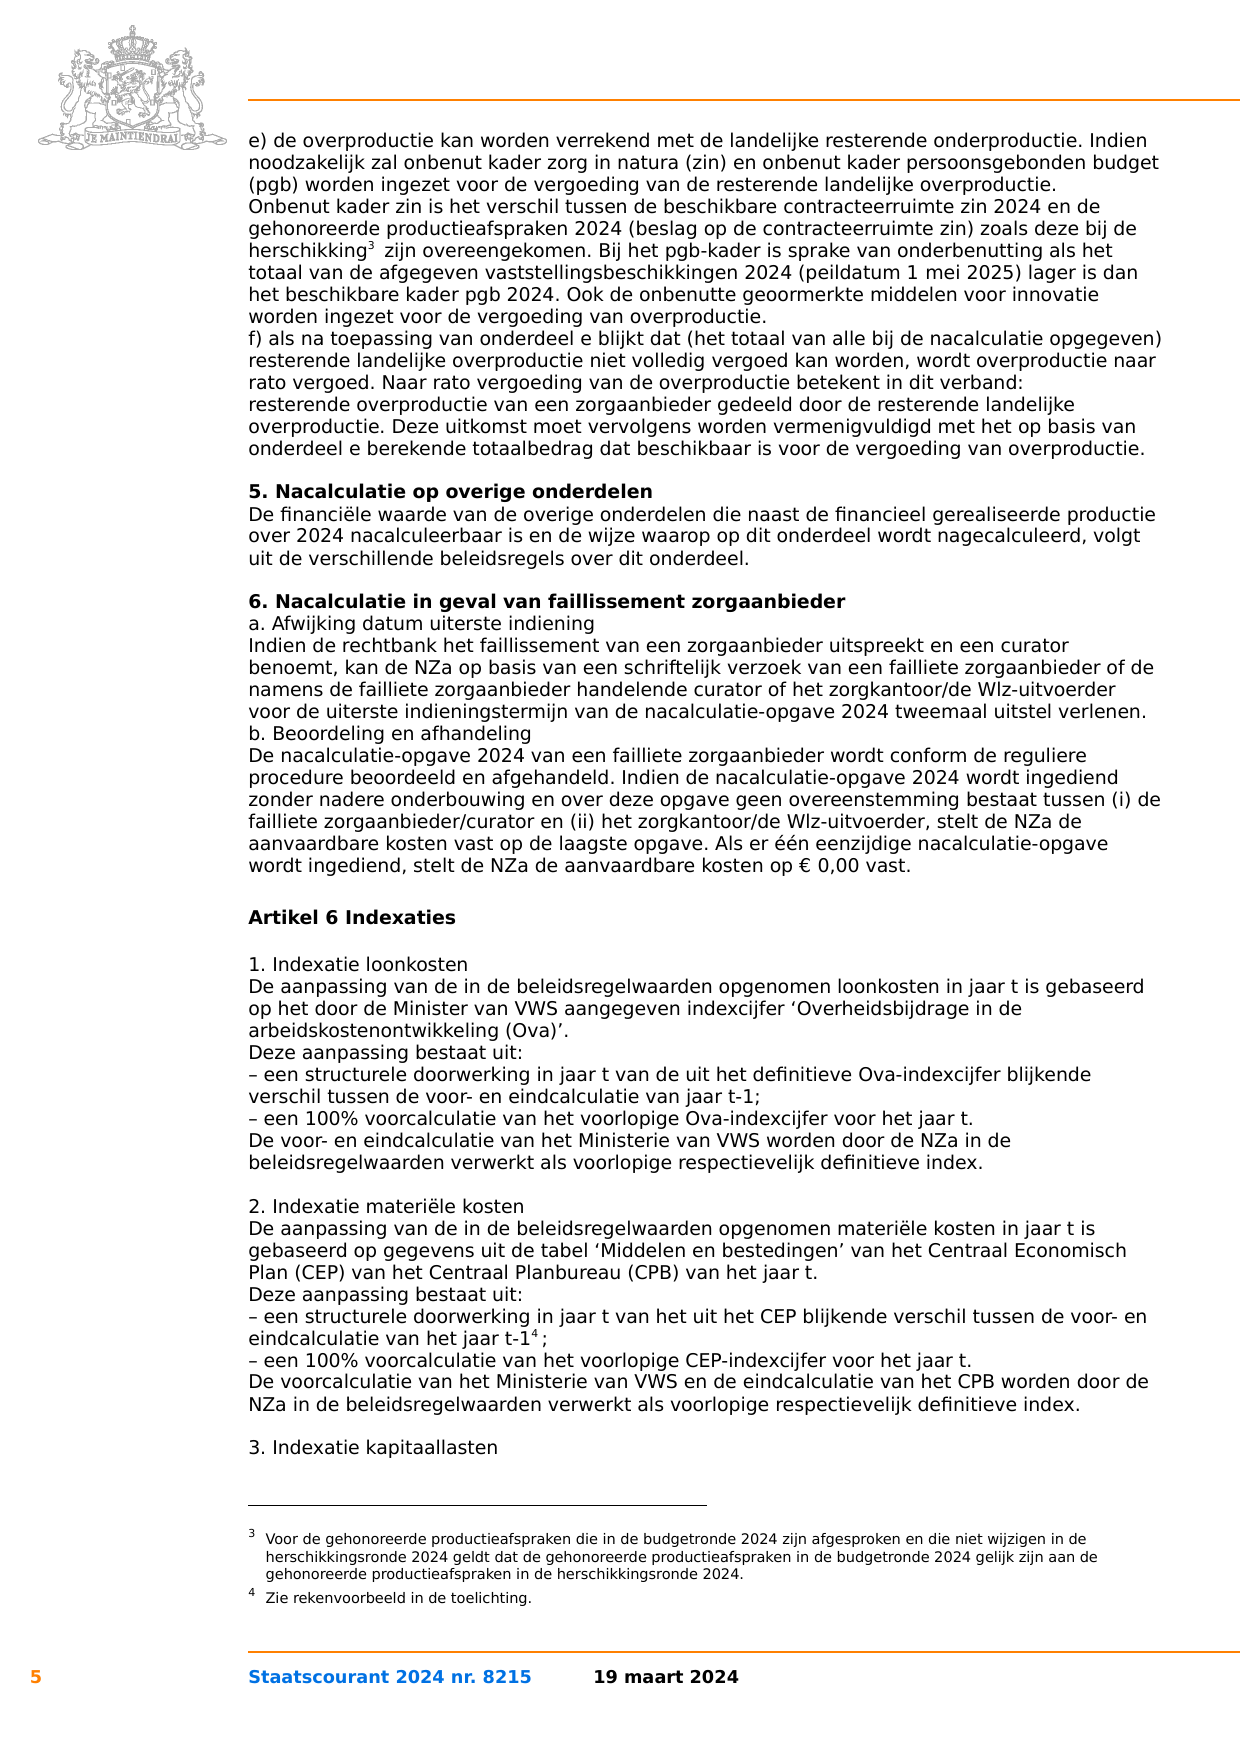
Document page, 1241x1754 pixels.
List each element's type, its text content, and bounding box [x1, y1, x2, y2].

text – een 100% voorcalculatie van het voorlopige Ova-indexcijfer voor het jaar t. [248, 1108, 1163, 1130]
text f) als na toepassing van onderdeel e blijkt dat (het totaal van alle bij de nacalculatie opgegeven) resterende landelijke overproductie niet volledig vergoed kan worden, wordt overproductie naar rato vergoed. Naar rato vergoeding van de overproductie betekent in dit verband: [248, 328, 1163, 394]
picture [38, 25, 227, 150]
text De nacalculatie-opgave 2024 van een failliete zorgaanbieder wordt conform de reguliere procedure beoordeeld en afgehandeld. Indien de nacalculatie-opgave 2024 wordt ingediend zonder nadere onderbouwing en over deze opgave geen overeenstemming bestaat tussen (i) de failliete zorgaanbieder/curator en (ii) het zorgkantoor/de Wlz-uitvoerder, stelt de NZa de aanvaardbare kosten vast op de laagste opgave. Als er één eenzijdige nacalculatie-opgave wordt ingediend, stelt de NZa de aanvaardbare kosten op € 0,00 vast. [248, 745, 1163, 877]
text De aanpassing van de in de beleidsregelwaarden opgenomen materiële kosten in jaar t is gebaseerd op gegevens uit de tabel ‘Middelen en bestedingen’ van het Centraal Economisch Plan (CEP) van het Centraal Planbureau (CPB) van het jaar t. [248, 1218, 1163, 1283]
subtitle Artikel 6 Indexaties [248, 907, 1163, 929]
text Voor de gehonoreerde productieafspraken die in de budgetronde 2024 zijn afgesproken en die niet wijzigen in de herschikkingsronde 2024 geldt dat de gehonoreerde productieafspraken in de budgetronde 2024 gelijk zijn aan de gehonoreerde productieafspraken in de herschikkingsronde 2024. [248, 1527, 1163, 1583]
text De voor- en eindcalculatie van het Ministerie van VWS worden door de NZa in de beleidsregelwaarden verwerkt als voorlopige respectievelijk definitieve index. [248, 1130, 1163, 1174]
text 2. Indexatie materiële kosten [248, 1196, 1163, 1218]
subtitle 5. Nacalculatie op overige onderdelen [248, 481, 1163, 503]
text Deze aanpassing bestaat uit: [248, 1042, 1163, 1064]
text – een structurele doorwerking in jaar t van het uit het CEP blijkende verschil tussen de voor- en eindcalculatie van het jaar t-1; [248, 1306, 1163, 1349]
text – een 100% voorcalculatie van het voorlopige CEP-indexcijfer voor het jaar t. [248, 1349, 1163, 1371]
subtitle 6. Nacalculatie in geval van faillissement zorgaanbieder [248, 591, 1163, 613]
text e) de overproductie kan worden verrekend met de landelijke resterende onderproductie. Indien noodzakelijk zal onbenut kader zorg in natura (zin) en onbenut kader persoonsgebonden budget (pgb) worden ingezet voor de vergoeding van de resterende landelijke overproductie. [248, 130, 1163, 196]
text De voorcalculatie van het Ministerie van VWS en de eindcalculatie van het CPB worden door de NZa in de beleidsregelwaarden verwerkt als voorlopige respectievelijk definitieve index. [248, 1371, 1163, 1415]
text Indien de rechtbank het faillissement van een zorgaanbieder uitspreekt en een curator benoemt, kan de NZa op basis van een schriftelijk verzoek van een failliete zorgaanbieder of de namens de failliete zorgaanbieder handelende curator of het zorgkantoor/de Wlz-uitvoerder voor de uiterste indieningstermijn van de nacalculatie-opgave 2024 tweemaal uitstel verlenen. [248, 635, 1163, 723]
text a. Afwijking datum uiterste indiening [248, 613, 1163, 635]
text b. Beoordeling en afhandeling [248, 723, 1163, 745]
text Zie rekenvoorbeeld in de toelichting. [248, 1586, 1163, 1608]
text resterende overproductie van een zorgaanbieder gedeeld door de resterende landelijke overproductie. Deze uitkomst moet vervolgens worden vermenigvuldigd met het op basis van onderdeel e berekende totaalbedrag dat beschikbaar is voor de vergoeding van overproductie. [248, 394, 1163, 459]
text 1. Indexatie loonkosten [248, 954, 1163, 976]
text De aanpassing van de in de beleidsregelwaarden opgenomen loonkosten in jaar t is gebaseerd op het door de Minister van VWS aangegeven indexcijfer ‘Overheidsbijdrage in de arbeidskostenontwikkeling (Ova)’. [248, 976, 1163, 1042]
text 3. Indexatie kapitaallasten [248, 1437, 1163, 1459]
text De financiële waarde van de overige onderdelen die naast de financieel gerealiseerde productie over 2024 nacalculeerbaar is en de wijze waarop op dit onderdeel wordt nagecalculeerd, volgt uit de verschillende beleidsregels over dit onderdeel. [248, 503, 1163, 569]
text – een structurele doorwerking in jaar t van de uit het definitieve Ova-indexcijfer blijkende verschil tussen de voor- en eindcalculatie van jaar t-1; [248, 1064, 1163, 1108]
text Onbenut kader zin is het verschil tussen de beschikbare contracteerruimte zin 2024 en de gehonoreerde productieafspraken 2024 (beslag op de contracteerruimte zin) zoals deze bij de herschikking zijn overeengekomen. Bij het pgb-kader is sprake van onderbenutting als het totaal van de afgegeven vaststellingsbeschikkingen 2024 (peildatum 1 mei 2025) lager is dan het beschikbare kader pgb 2024. Ook de onbenutte geoormerkte middelen voor innovatie worden ingezet voor de vergoeding van overproductie. [248, 196, 1163, 328]
text Deze aanpassing bestaat uit: [248, 1283, 1163, 1306]
